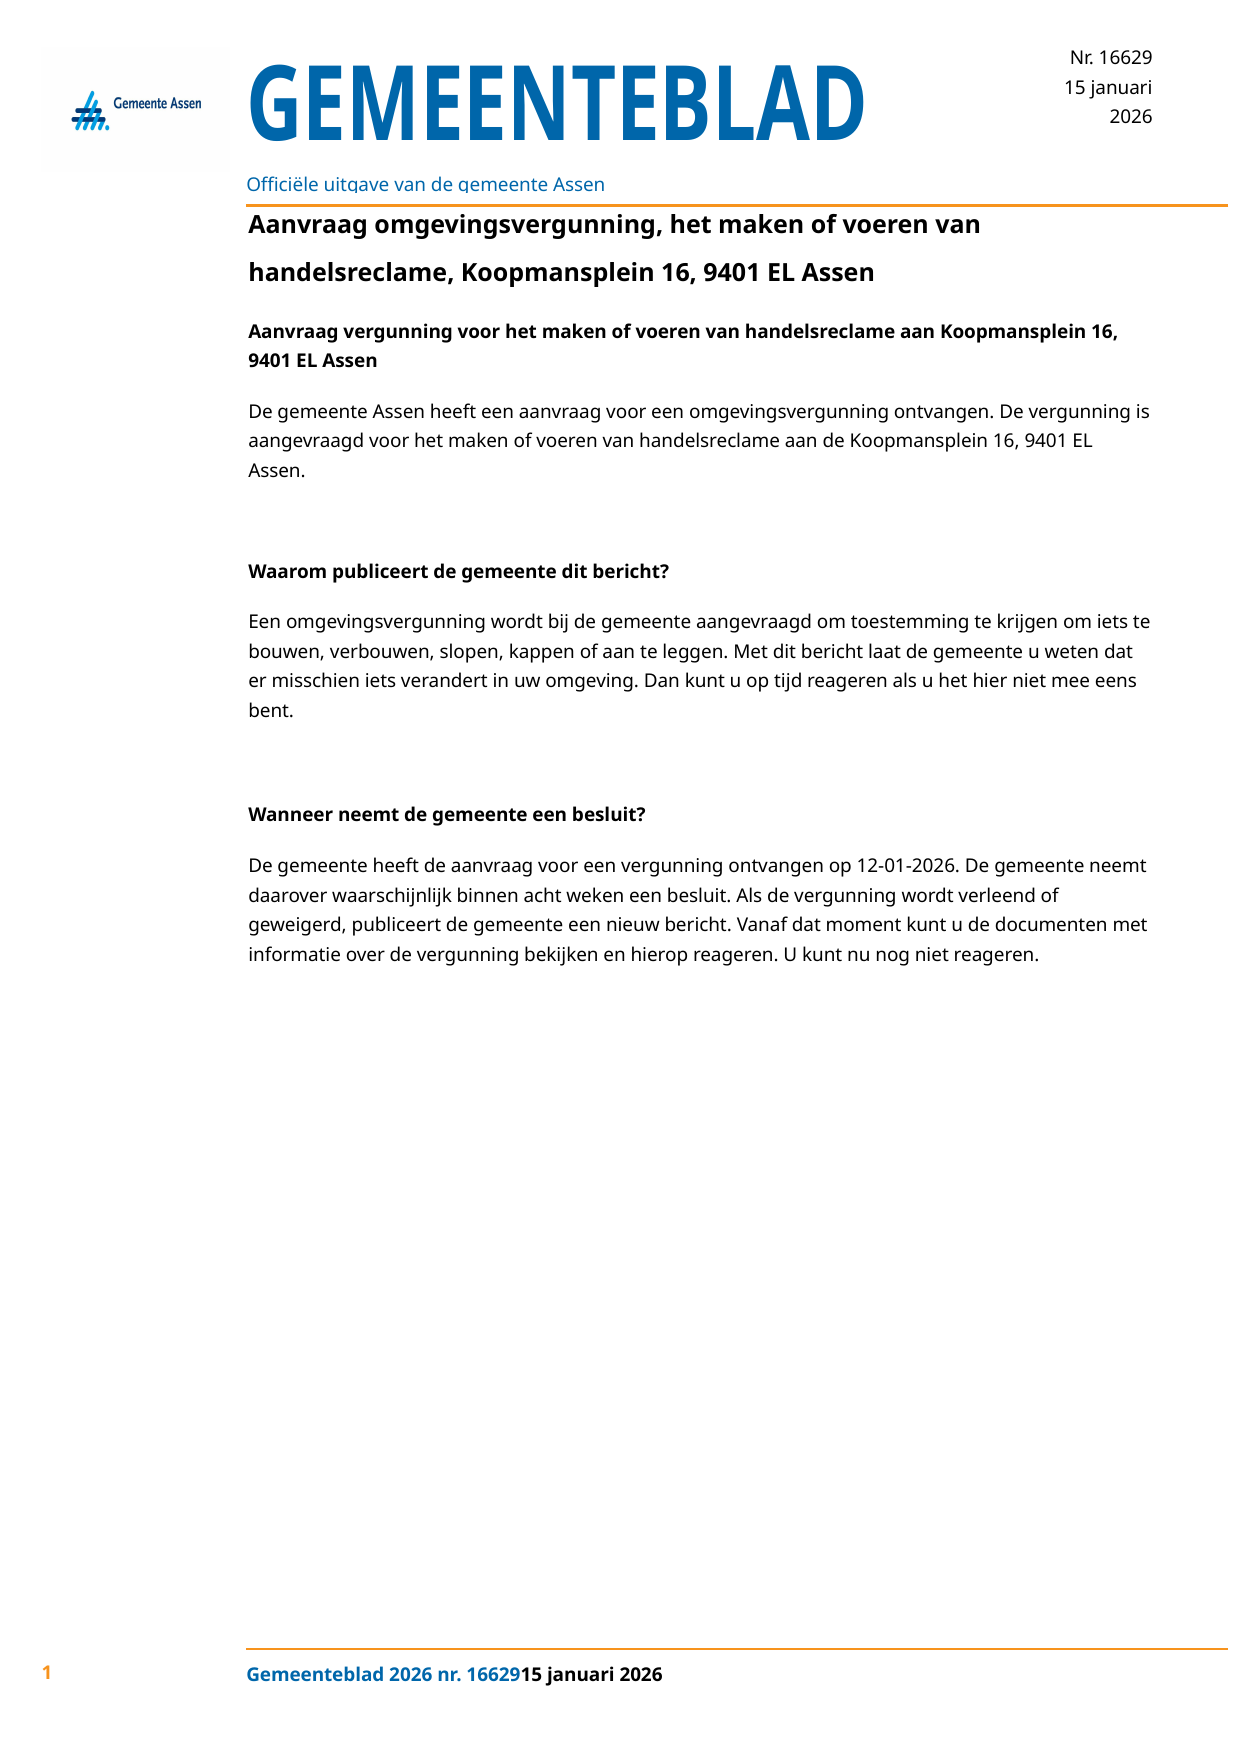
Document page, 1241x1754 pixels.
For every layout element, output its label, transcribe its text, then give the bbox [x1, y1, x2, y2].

text Aanvraag vergunning voor het maken of voeren van handelsreclame aan Koopmansplein 16, 9401 EL Assen [248, 318, 1152, 373]
text Een omgevingsvergunning wordt bij de gemeente aangevraagd om toestemming te krijgen om iets te bouwen, verbouwen, slopen, kappen of aan te leggen. Met dit bericht laat de gemeente u weten dat er misschien iets verandert in uw omgeving. Dan kunt u op tijd reageren als u het hier niet mee eens bent. [248, 608, 1152, 723]
picture [41, 47, 231, 172]
text De gemeente Assen heeft een aanvraag voor een omgevingsvergunning ontvangen. De vergunning is aangevraagd voor het maken of voeren van handelsreclame aan de Koopmansplein 16, 9401 EL Assen. [248, 398, 1152, 483]
text De gemeente heeft de aanvraag voor een vergunning ontvangen op 12-01-2026. De gemeente neemt daarover waarschijnlijk binnen acht weken een besluit. Als de vergunning wordt verleend of geweigerd, publiceert de gemeente een nieuw bericht. Vanaf dat moment kunt u de documenten met informatie over de vergunning bekijken en hierop reageren. U kunt nu nog niet reageren. [248, 852, 1152, 967]
text Aanvraag omgevingsvergunning, het maken of voeren van handelsreclame, Koopmansplein 16, 9401 EL Assen [248, 207, 1152, 288]
text Waarom publiceert de gemeente dit bericht? [248, 558, 1152, 584]
text ﻿Wanneer neemt de gemeente een besluit? [248, 798, 1152, 827]
